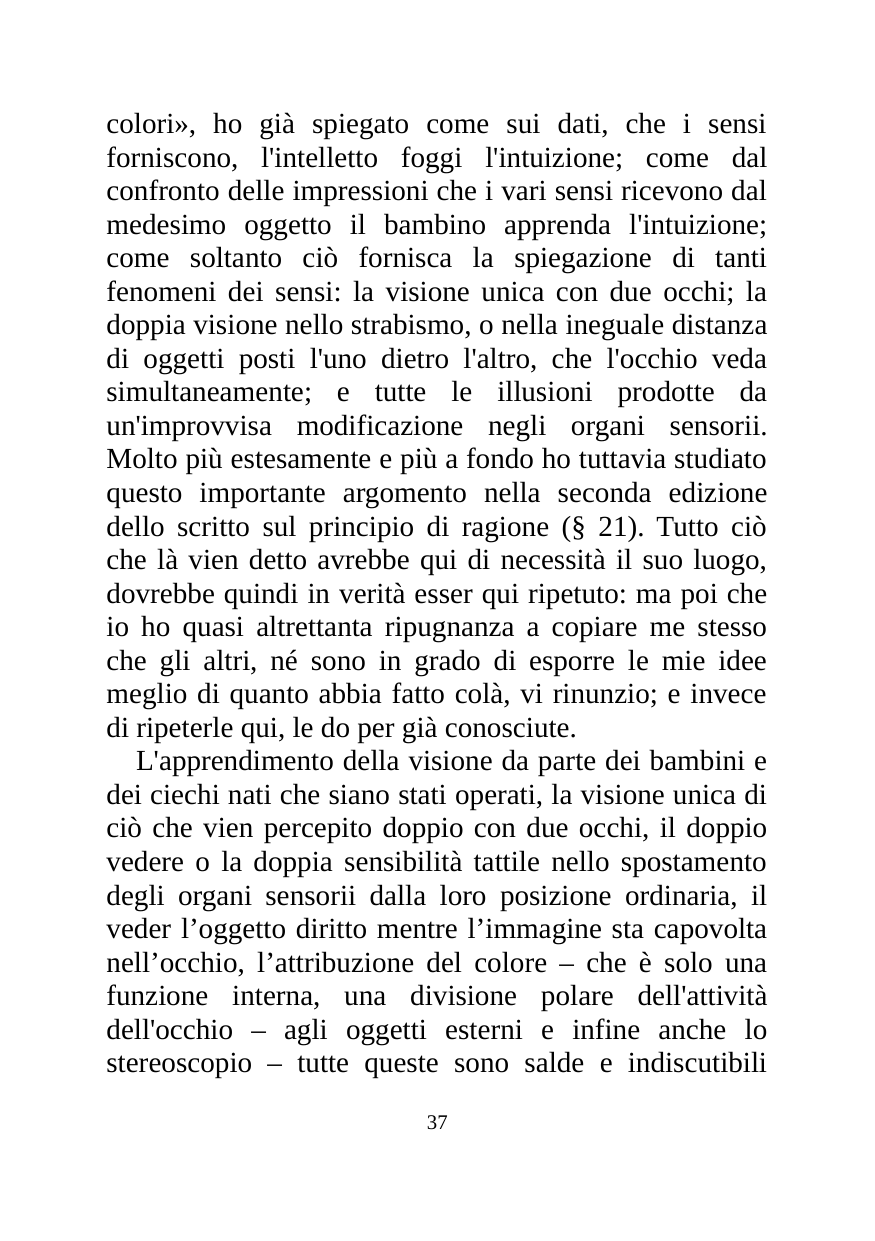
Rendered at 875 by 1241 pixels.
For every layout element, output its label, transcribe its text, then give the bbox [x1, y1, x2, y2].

text colori», ho già spiegato come sui dati, che i sensi forniscono, l'intelletto foggi l'intuizione; come dal confronto delle impressioni che i vari sensi ricevono dal medesimo oggetto il bambino apprenda l'intuizione; come soltanto ciò fornisca la spiegazione di tanti fenomeni dei sensi: la visione unica con due occhi; la doppia visione nello strabismo, o nella ineguale distanza di oggetti posti l'uno dietro l'altro, che l'occhio veda simultaneamente; e tutte le illusioni prodotte da un'improvvisa modificazione negli organi sensorii. Molto più estesamente e più a fondo ho tuttavia studiato questo importante argomento nella seconda edizione dello scritto sul principio di ragione (§ 21). Tutto ciò che là vien detto avrebbe qui di necessità il suo luogo, dovrebbe quindi in verità esser qui ripetuto: ma poi che io ho quasi altrettanta ripugnanza a copiare me stesso che gli altri, né sono in grado di esporre le mie idee meglio di quanto abbia fatto colà, vi rinunzio; e invece di ripeterle qui, le do per già conosciute. [106, 106, 768, 743]
text L'apprendimento della visione da parte dei bambini e dei ciechi nati che siano stati operati, la visione unica di ciò che vien percepito doppio con due occhi, il doppio vedere o la doppia sensibilità tattile nello spostamento degli organi sensorii dalla loro posizione ordinaria, il veder l’oggetto diritto mentre l’immagine sta capovolta nell’occhio, l’attribuzione del colore – che è solo una funzione interna, una divisione polare dell'attività dell'occhio – agli oggetti esterni e infine anche lo stereoscopio – tutte queste sono salde e indiscutibili [106, 743, 768, 1079]
